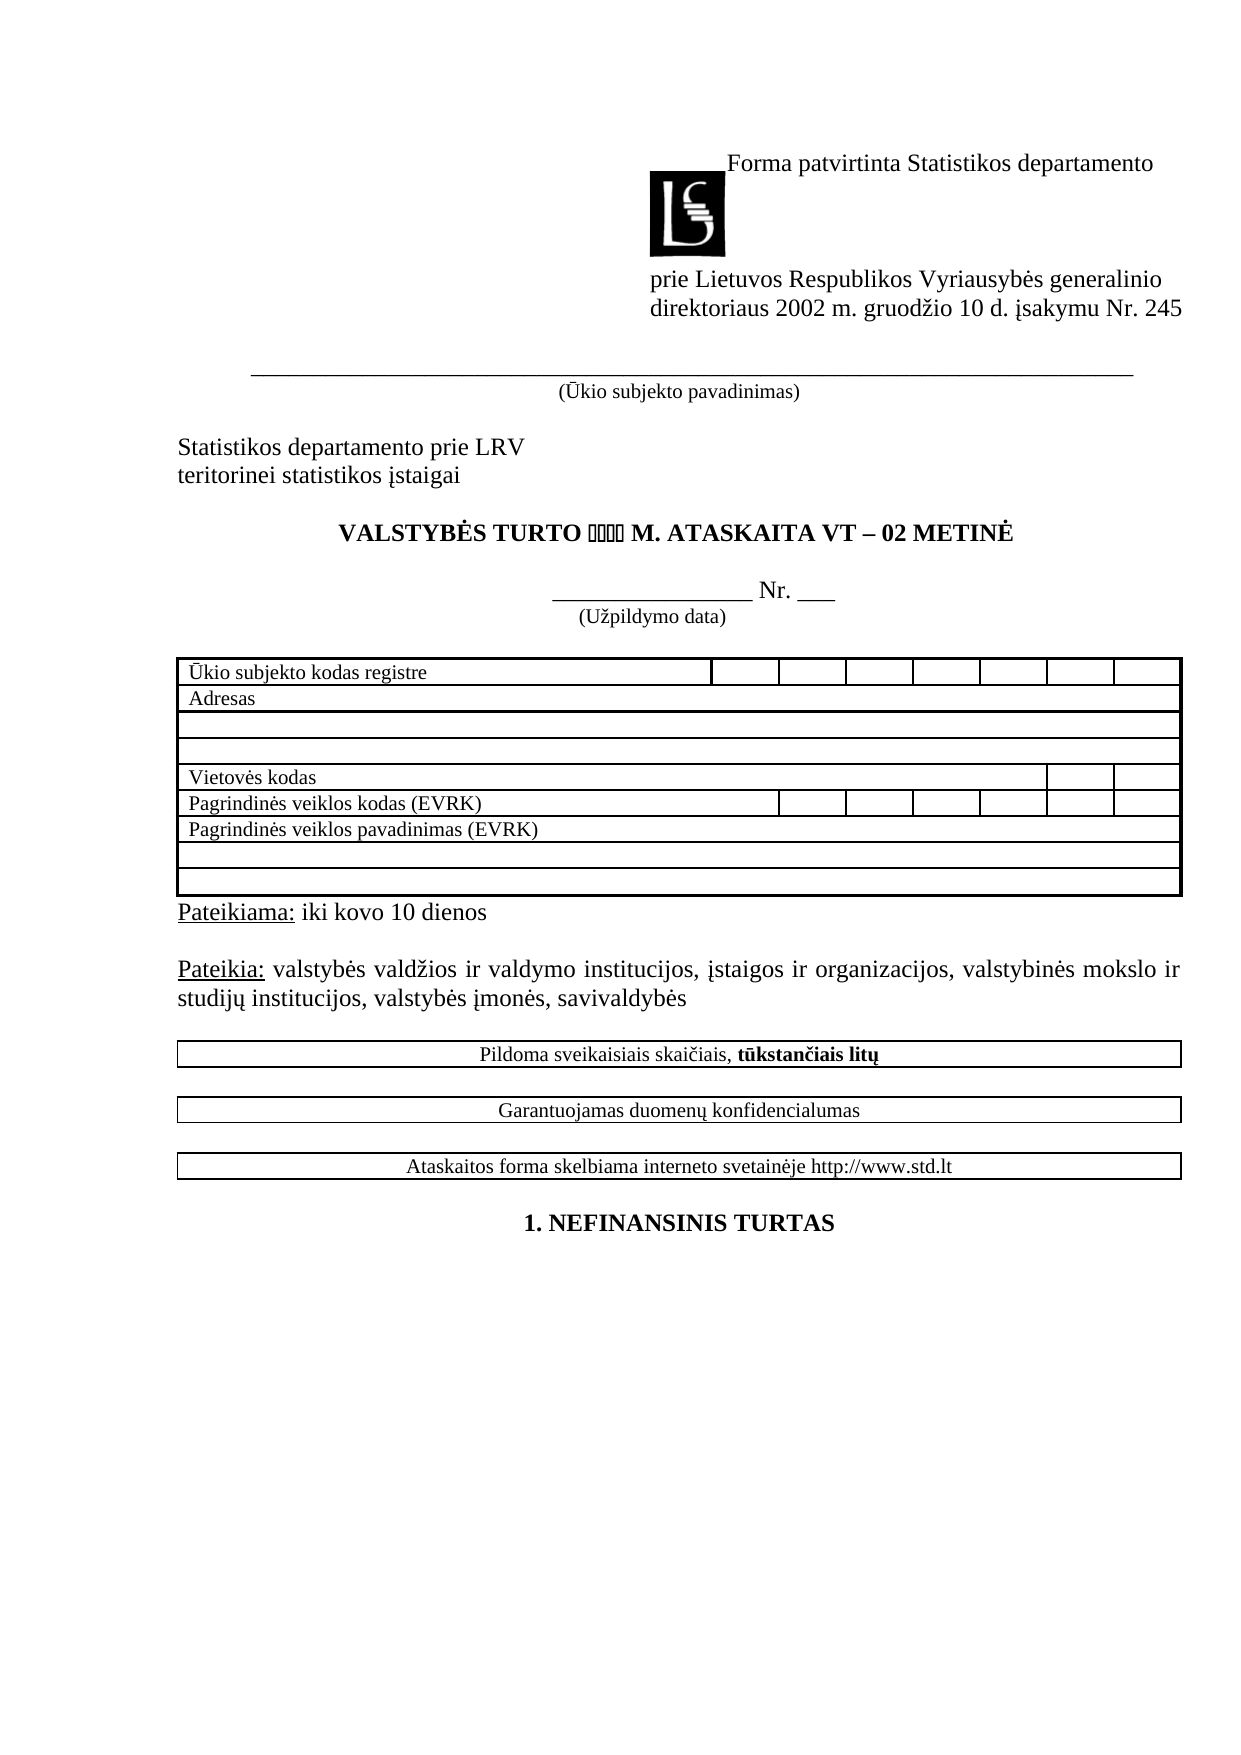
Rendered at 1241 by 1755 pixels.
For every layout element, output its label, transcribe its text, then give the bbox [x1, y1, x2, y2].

table_cell [179, 713, 1179, 737]
table_cell [1048, 765, 1113, 789]
text 1. NEFINANSINIS TURTAS [177, 1208, 1181, 1237]
table_cell [981, 791, 1046, 815]
text Forma patvirtinta Statistikos departamento [650, 148, 1187, 264]
table_header [847, 660, 912, 684]
table_cell Adresas [179, 686, 1179, 710]
table_header [780, 660, 845, 684]
table_cell [1115, 765, 1179, 789]
table_cell [179, 869, 1179, 893]
table_cell [847, 791, 912, 815]
table_cell [179, 739, 1179, 763]
table_header [1048, 660, 1113, 684]
text direktoriaus 2002 m. gruodžio 10 d. įsakymu Nr. 245 [650, 293, 1187, 321]
text Statistikos departamento prie LRV [177, 432, 1181, 461]
text Pateikiama: iki kovo 10 dienos [177, 897, 1181, 925]
table_cell Vietovės kodas [179, 765, 1046, 789]
table_header Ataskaitos forma skelbiama interneto svetainėje http://www.std.lt [178, 1154, 1180, 1178]
text teritorinei statistikos įstaigai [177, 461, 1181, 489]
table_header [981, 660, 1046, 684]
text (Ūkio subjekto pavadinimas) [177, 379, 1181, 403]
table_cell Pagrindinės veiklos pavadinimas (EVRK) [179, 817, 1179, 841]
table_cell [1115, 791, 1179, 815]
table_header Ūkio subjekto kodas registre [179, 660, 710, 684]
table_cell Pagrindinės veiklos kodas (EVRK) [179, 791, 778, 815]
table_header [914, 660, 979, 684]
table_cell [914, 791, 979, 815]
text (Užpildymo data) [177, 604, 1181, 628]
table_cell [179, 843, 1179, 867]
table_header [713, 660, 778, 684]
table_cell [1048, 791, 1113, 815]
table_header Garantuojamas duomenų konfidencialumas [178, 1098, 1180, 1122]
table_header Pildoma sveikaisiais skaičiais, tūkstančiais litų [178, 1042, 1180, 1066]
table_cell [780, 791, 845, 815]
text prie Lietuvos Respublikos Vyriausybės generalinio [650, 264, 1187, 293]
text VALSTYBĖS TURTO  m. ataskaita VT – 02 metinė [177, 518, 1181, 547]
text ________________ Nr. ___ [177, 576, 1181, 604]
table_header [1115, 660, 1179, 684]
text Pateikia: valstybės valdžios ir valdymo institucijos, įstaigos ir organizacijos, valstybinės mokslo ir studijų institucijos, valstybės įmonės, savivaldybės [177, 954, 1181, 1012]
